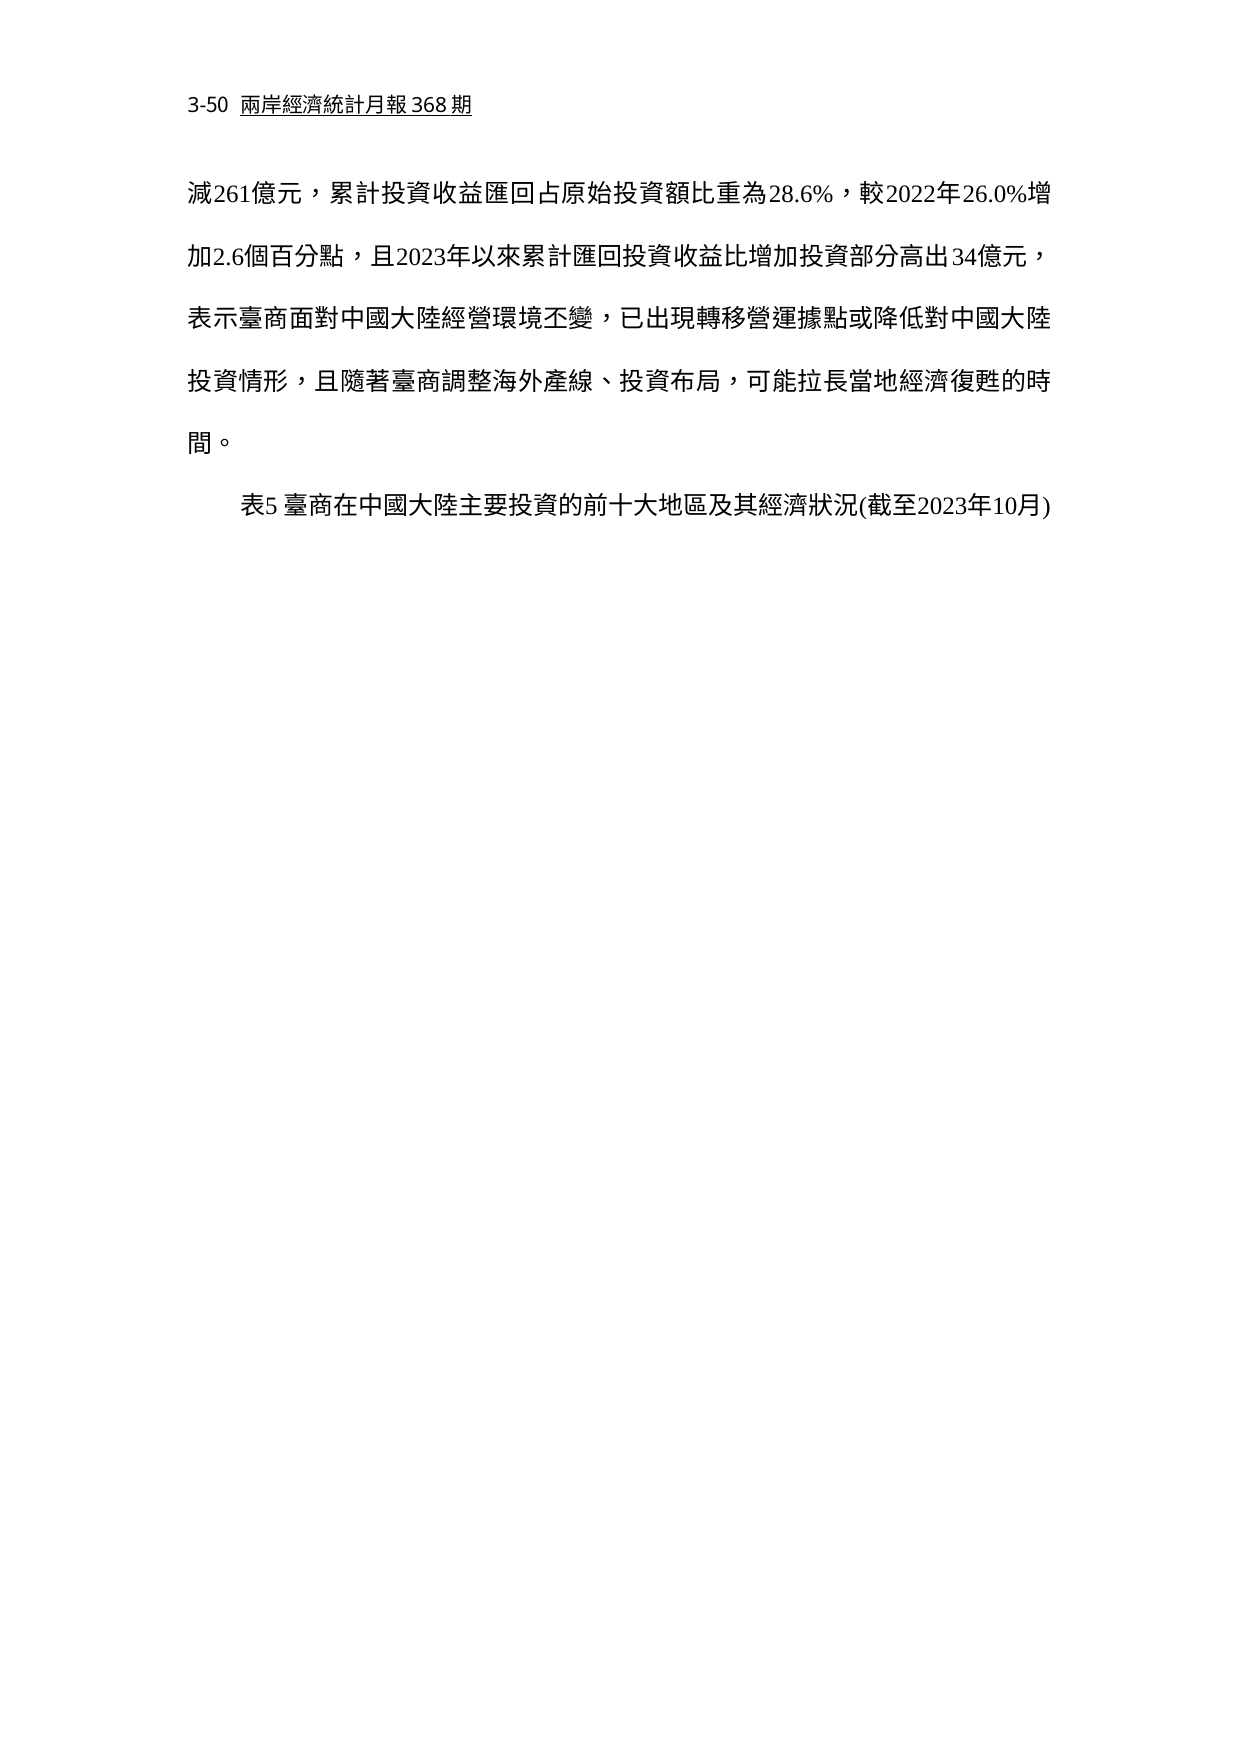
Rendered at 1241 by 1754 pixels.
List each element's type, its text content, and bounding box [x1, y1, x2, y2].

text 減261億元，累計投資收益匯回占原始投資額比重為28.6%，較2022年26.0%增加2.6個百分點，且2023年以來累計匯回投資收益比增加投資部分高出34億元，表示臺商面對中國大陸經營環境丕變，已出現轉移營運據點或降低對中國大陸投資情形，且隨著臺商調整海外產線、投資布局，可能拉長當地經濟復甦的時間。 [187, 150, 1053, 462]
text 表5 臺商在中國大陸主要投資的前十大地區及其經濟狀況(截至2023年10月) [187, 481, 1053, 523]
